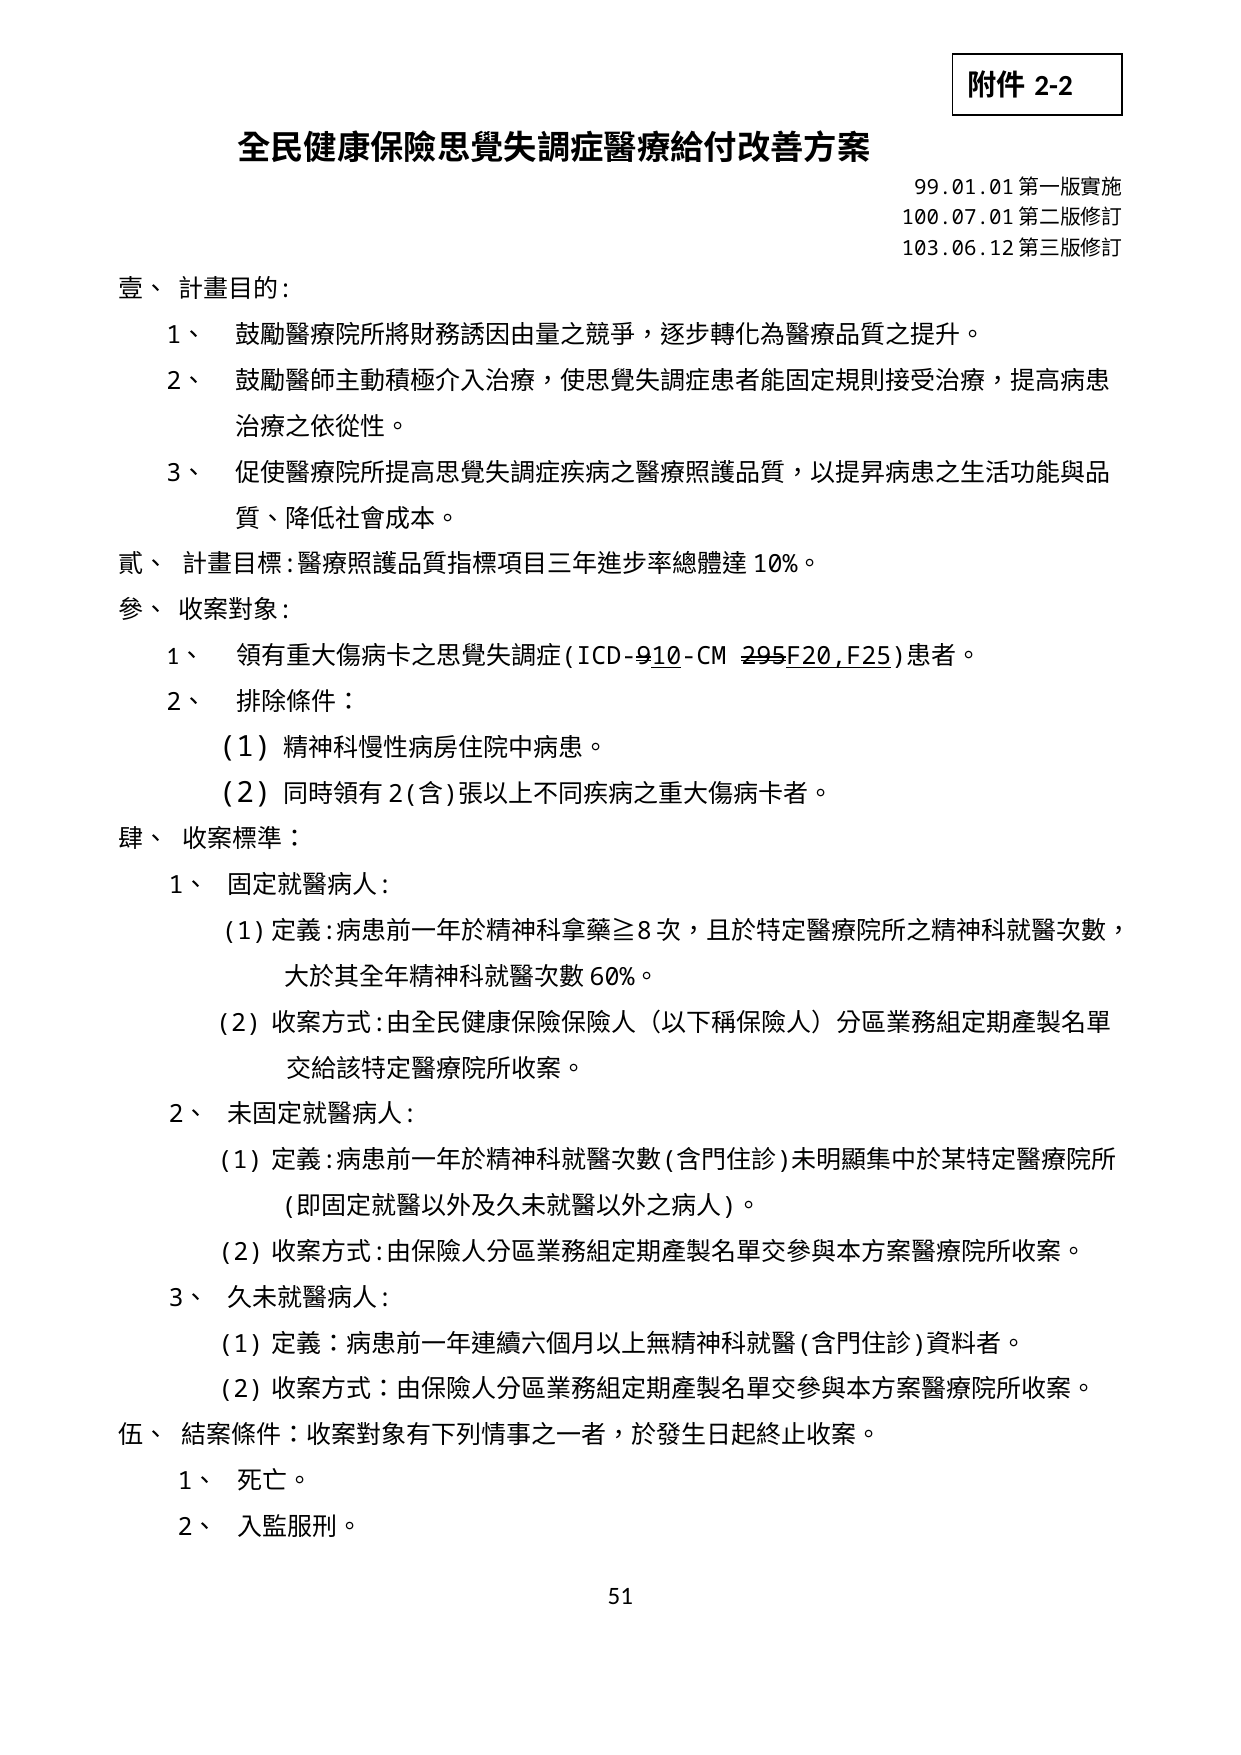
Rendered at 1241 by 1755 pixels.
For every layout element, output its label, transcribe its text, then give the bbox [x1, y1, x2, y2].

text 全民健康保險思覺失調症醫療給付改善方案 [118, 118, 1122, 170]
text 100.07.01第二版修訂 [118, 201, 1122, 231]
list 鼓勵醫療院所將財務誘因由量之競爭，逐步轉化為醫療品質之提升。 [166, 307, 1122, 353]
list 收案方式:由全民健康保險保險人（以下稱保險人）分區業務組定期產製名單交給該特定醫療院所收案。 [216, 994, 1122, 1086]
list 計畫目標:醫療照護品質指標項目三年進步率總體達10%。 [118, 536, 1122, 582]
text 103.06.12第三版修訂 [118, 231, 1122, 261]
list 定義:病患前一年於精神科拿藥≧8次，且於特定醫療院所之精神科就醫次數，大於其全年精神科就醫次數60%。 [222, 903, 1122, 994]
list 同時領有2(含)張以上不同疾病之重大傷病卡者。 [219, 765, 1122, 811]
list 收案對象: [118, 582, 1122, 628]
list 鼓勵醫師主動積極介入治療，使思覺失調症患者能固定規則接受治療，提高病患治療之依從性。 [166, 353, 1122, 444]
list 促使醫療院所提高思覺失調症疾病之醫療照護品質，以提昇病患之生活功能與品質、降低社會成本。 [166, 444, 1122, 536]
list 入監服刑。 [177, 1499, 1122, 1544]
list 固定就醫病人: [168, 857, 1122, 903]
list 收案標準： [118, 811, 1122, 857]
text 99.01.01第一版實施 [118, 170, 1122, 201]
list 定義：病患前一年連續六個月以上無精神科就醫(含門住診)資料者。 [218, 1315, 1122, 1361]
list 死亡。 [177, 1453, 1122, 1499]
list 收案方式:由保險人分區業務組定期產製名單交參與本方案醫療院所收案。 [218, 1224, 1122, 1269]
list 精神科慢性病房住院中病患。 [219, 719, 1122, 765]
list 未固定就醫病人: [168, 1086, 1122, 1132]
list 定義:病患前一年於精神科就醫次數(含門住診)未明顯集中於某特定醫療院所(即固定就醫以外及久未就醫以外之病人)。 [217, 1132, 1122, 1224]
list 計畫目的: [118, 261, 1122, 307]
list 結案條件：收案對象有下列情事之一者，於發生日起終止收案。 [118, 1407, 1122, 1453]
list 排除條件： [166, 674, 1122, 719]
list 久未就醫病人: [168, 1269, 1122, 1315]
list 收案方式：由保險人分區業務組定期產製名單交參與本方案醫療院所收案。 [218, 1361, 1122, 1407]
list 領有重大傷病卡之思覺失調症(ICD-910-CM 295F20,F25)患者。 [166, 628, 1122, 674]
